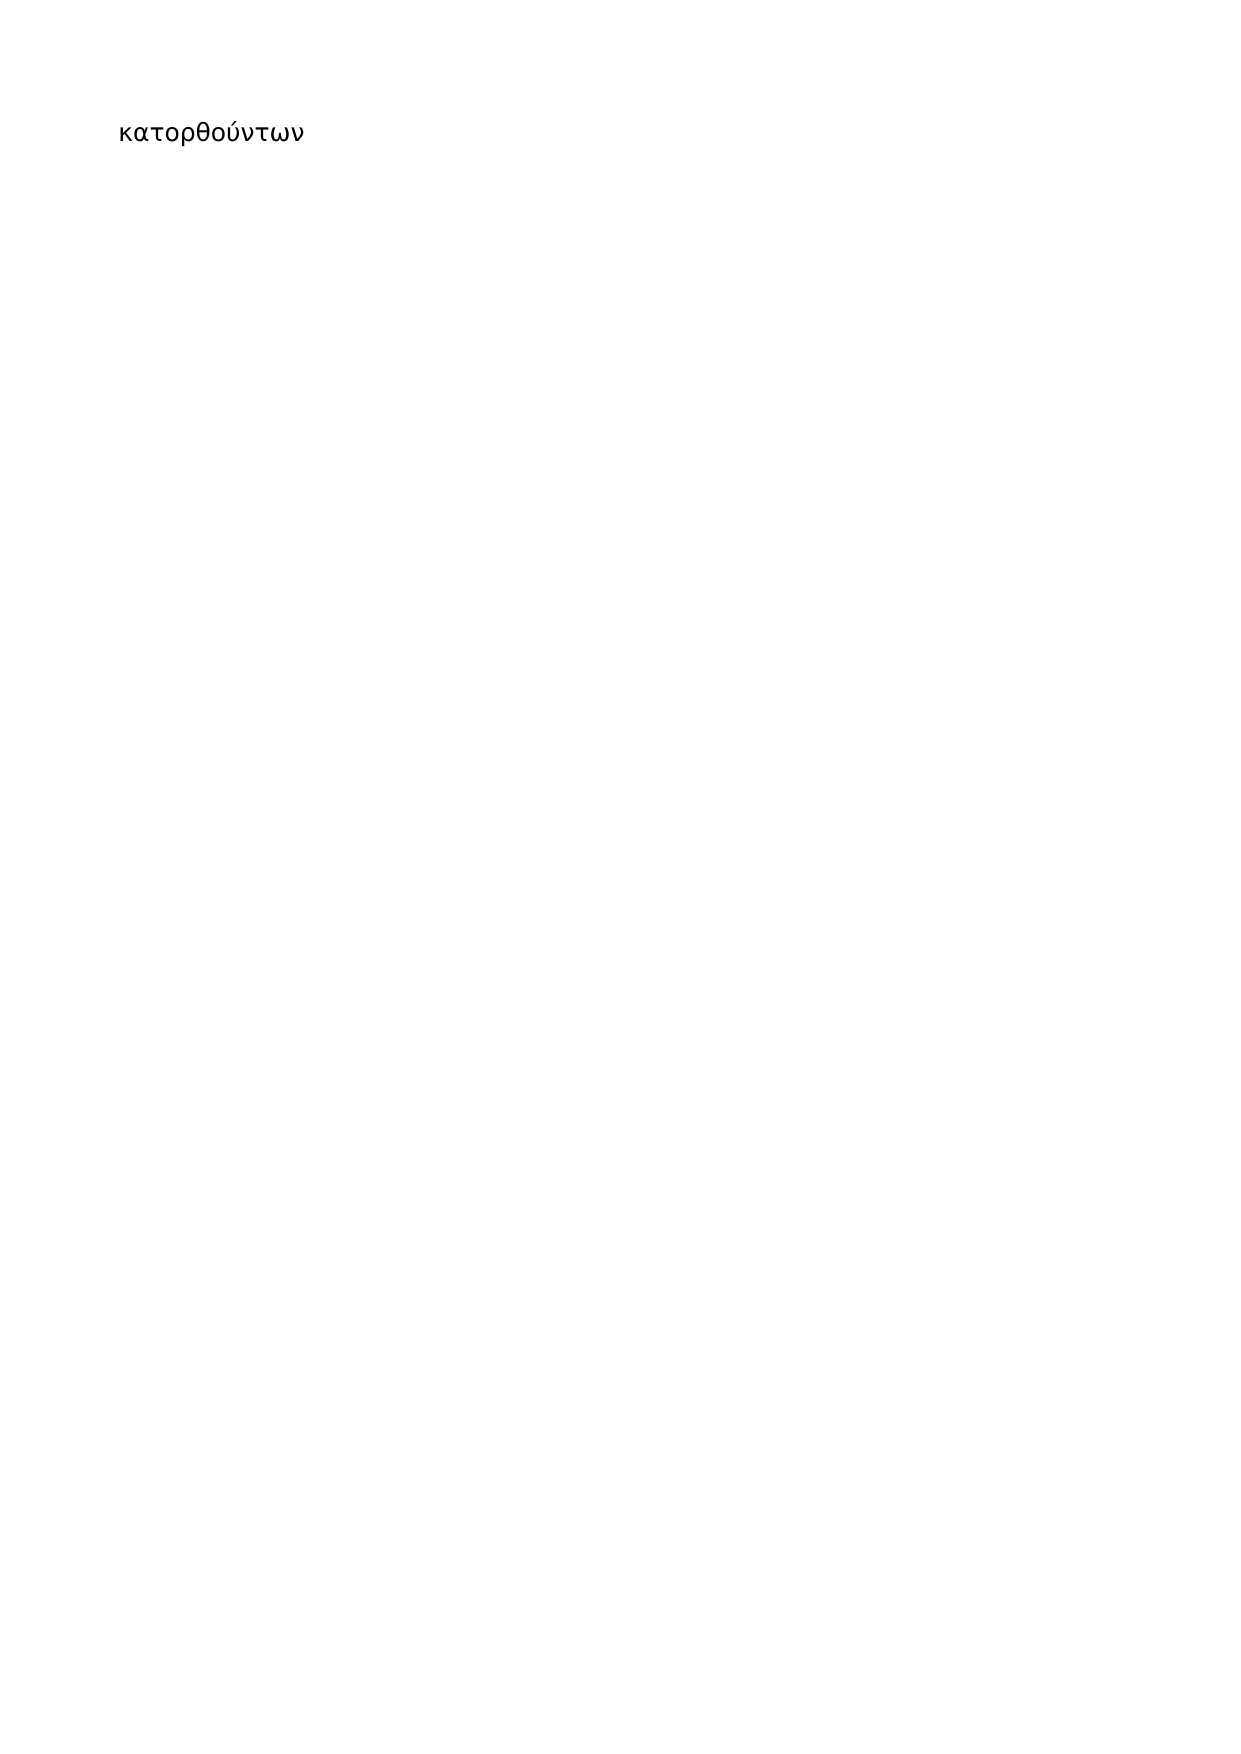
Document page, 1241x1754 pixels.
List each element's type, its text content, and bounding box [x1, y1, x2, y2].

text κατορθούντων [118, 118, 1122, 147]
